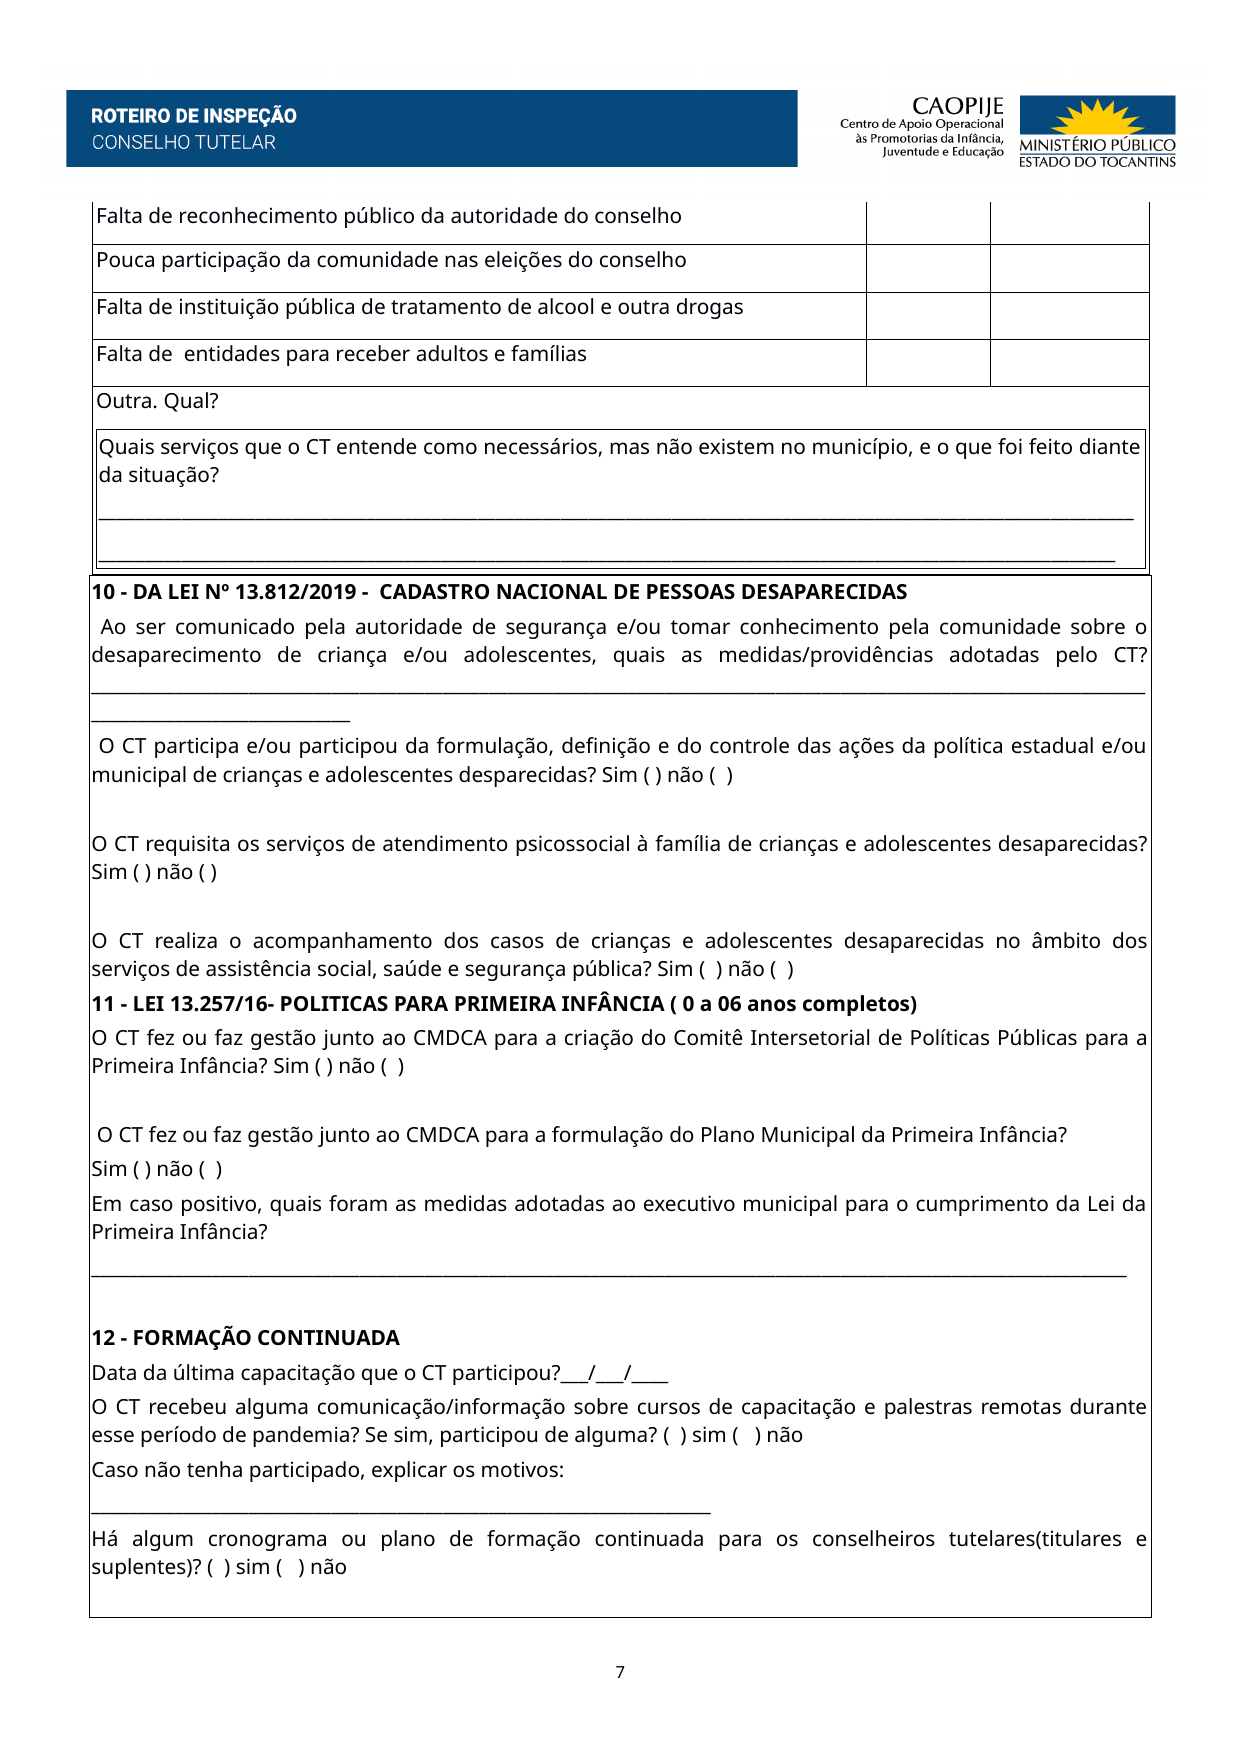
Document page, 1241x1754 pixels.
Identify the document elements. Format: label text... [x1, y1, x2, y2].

table_cell [991, 340, 1149, 386]
subtitle 12 - FORMAÇÃO CONTINUADA [90, 1321, 1151, 1352]
text Ao ser comunicado pela autoridade de segurança e/ou tomar conhecimento pela comunidade sobre o desaparecimento de criança e/ou adolescentes, quais as medidas/providências adotadas pelo CT? ______________________________________________________________________________________________________________________________________________ [90, 609, 1151, 726]
table_cell [867, 293, 990, 339]
text 10 - DA LEI Nº 13.812/2019 - CADASTRO NACIONAL DE PESSOAS DESAPARECIDAS [90, 576, 1151, 606]
text O CT participa e/ou participou da formulação, definição e do controle das ações da política estadual e/ou municipal de crianças e adolescentes desparecidas? Sim ( ) não ( ) [90, 729, 1151, 788]
text ________________________________________________________________________________________________________________ [90, 1249, 1151, 1280]
table_cell [867, 202, 990, 244]
table_cell Falta de entidades para receber adultos e famílias [93, 340, 866, 386]
text Sim ( ) não ( ) [90, 1152, 1151, 1183]
table_cell [991, 245, 1149, 292]
text Em caso positivo, quais foram as medidas adotadas ao executivo municipal para o cumprimento da Lei da Primeira Infância? [90, 1186, 1151, 1246]
table_cell Falta de instituição pública de tratamento de alcool e outra drogas [93, 293, 866, 339]
text Caso não tenha participado, explicar os motivos: [90, 1452, 1151, 1483]
text ___________________________________________________________________ [90, 1487, 1151, 1518]
text O CT realiza o acompanhamento dos casos de crianças e adolescentes desaparecidas no âmbito dos serviços de assistência social, saúde e segurança pública? Sim ( ) não ( ) [90, 923, 1151, 983]
text Data da última capacitação que o CT participou?___/___/____ [90, 1355, 1151, 1386]
table_cell Pouca participação da comunidade nas eleições do conselho [93, 245, 866, 292]
text O CT requisita os serviços de atendimento psicossocial à família de crianças e adolescentes desaparecidas? Sim ( ) não ( ) [90, 826, 1151, 886]
text 11 - LEI 13.257/16- POLITICAS PARA PRIMEIRA INFÂNCIA ( 0 a 06 anos completos) [90, 986, 1151, 1017]
table_cell [867, 245, 990, 292]
text O CT fez ou faz gestão junto ao CMDCA para a formulação do Plano Municipal da Primeira Infância? [90, 1118, 1151, 1149]
table_cell Falta de reconhecimento público da autoridade do conselho [93, 202, 866, 244]
table_cell [991, 293, 1149, 339]
table_cell [991, 202, 1149, 244]
text Há algum cronograma ou plano de formação continuada para os conselheiros tutelares(titulares e suplentes)? ( ) sim ( ) não [90, 1521, 1151, 1581]
text O CT recebeu alguma comunicação/informação sobre cursos de capacitação e palestras remotas durante esse período de pandemia? Se sim, participou de alguma? ( ) sim ( ) não [90, 1389, 1151, 1449]
picture [35, 61, 1206, 202]
table_cell [867, 340, 990, 386]
table_cell Outra. Qual? Quais serviços que o CT entende como necessários, mas não existem no município, e o que foi feito diante da situação? ______________________________________________________________________________________________________________________________________________________________________________________________________________________________ [93, 387, 1149, 574]
text O CT fez ou faz gestão junto ao CMDCA para a criação do Comitê Intersetorial de Políticas Públicas para a Primeira Infância? Sim ( ) não ( ) [90, 1020, 1151, 1080]
